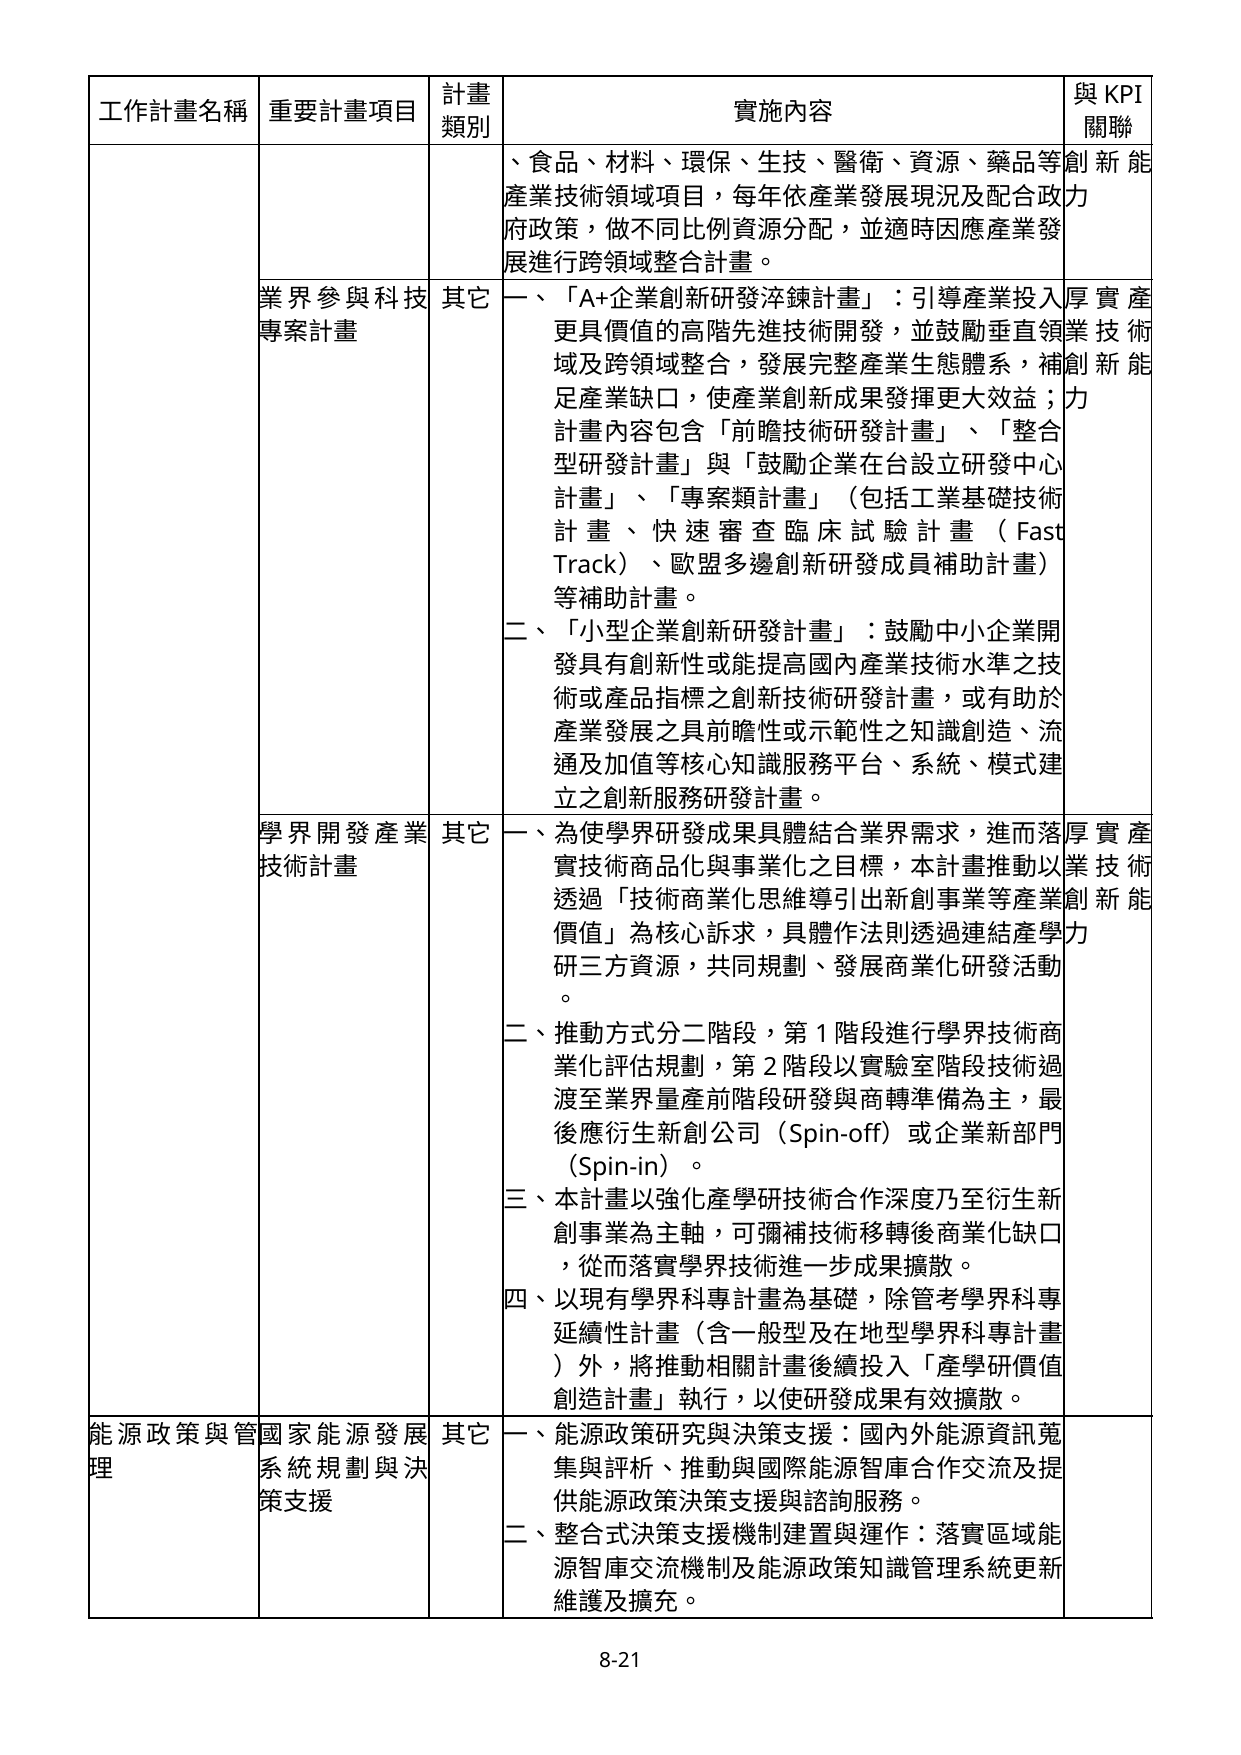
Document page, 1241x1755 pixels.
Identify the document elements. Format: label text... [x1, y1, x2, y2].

table_cell 厚實產業技術創新能力 [1065, 815, 1151, 1415]
table_cell 能源政策與管理 [90, 1417, 258, 1617]
table_cell 其它 [430, 1417, 502, 1617]
table_cell 一、「A+企業創新研發淬鍊計畫」：引導產業投入更具價值的高階先進技術開發，並鼓勵垂直領域及跨領域整合，發展完整產業生態體系，補足產業缺口，使產業創新成果發揮更大效益；計畫內容包含「前瞻技術研發計畫」、「整合型研發計畫」與「鼓勵企業在台設立研發中心計畫」、「專案類計畫」（包括工業基礎技術計畫、快速審查臨床試驗計畫（Fast Track）、歐盟多邊創新研發成員補助計畫）等補助計畫。 二、「小型企業創新研發計畫」：鼓勵中小企業開發具有創新性或能提高國內產業技術水準之技術或產品指標之創新技術研發計畫，或有助於產業發展之具前瞻性或示範性之知識創造、流通及加值等核心知識服務平台、系統、模式建立之創新服務研發計畫。 [504, 280, 1063, 814]
table_cell 創新能力 [1065, 145, 1151, 278]
table_cell [1065, 1417, 1151, 1617]
table_cell 厚實產業技術創新能力 [1065, 280, 1151, 814]
table_cell 學界開發產業技術計畫 [260, 815, 428, 1415]
table_cell [260, 145, 428, 278]
table_cell 、食品、材料、環保、生技、醫衛、資源、藥品等產業技術領域項目，每年依產業發展現況及配合政府政策，做不同比例資源分配，並適時因應產業發展進行跨領域整合計畫。 [504, 145, 1063, 278]
table_header 重要計畫項目 [260, 77, 428, 143]
table_cell 其它 [430, 280, 502, 814]
table_cell 一、為使學界研發成果具體結合業界需求，進而落實技術商品化與事業化之目標，本計畫推動以透過「技術商業化思維導引出新創事業等產業價值」為核心訴求，具體作法則透過連結產學研三方資源，共同規劃、發展商業化研發活動。 二、推動方式分二階段，第1階段進行學界技術商業化評估規劃，第2階段以實驗室階段技術過渡至業界量產前階段研發與商轉準備為主，最後應衍生新創公司（Spin-off）或企業新部門（Spin-in）。 三、本計畫以強化產學研技術合作深度乃至衍生新創事業為主軸，可彌補技術移轉後商業化缺口，從而落實學界技術進一步成果擴散。 四、以現有學界科專計畫為基礎，除管考學界科專延續性計畫（含一般型及在地型學界科專計畫）外，將推動相關計畫後續投入「產學研價值創造計畫」執行，以使研發成果有效擴散。 [504, 815, 1063, 1415]
table_cell 國家能源發展系統規劃與決策支援 [260, 1417, 428, 1617]
table_header 實施內容 [504, 77, 1063, 143]
table_cell 一、能源政策研究與決策支援：國內外能源資訊蒐集與評析、推動與國際能源智庫合作交流及提供能源政策決策支援與諮詢服務。 二、整合式決策支援機制建置與運作：落實區域能源智庫交流機制及能源政策知識管理系統更新維護及擴充。 [504, 1417, 1063, 1617]
table_cell [90, 145, 258, 1415]
table_cell 業界參與科技專案計畫 [260, 280, 428, 814]
table_header 計畫類別 [430, 77, 502, 143]
table_cell [430, 145, 502, 278]
table_header 工作計畫名稱 [90, 77, 258, 143]
table_header 與KPI關聯 [1065, 77, 1151, 143]
table_cell 其它 [430, 815, 502, 1415]
